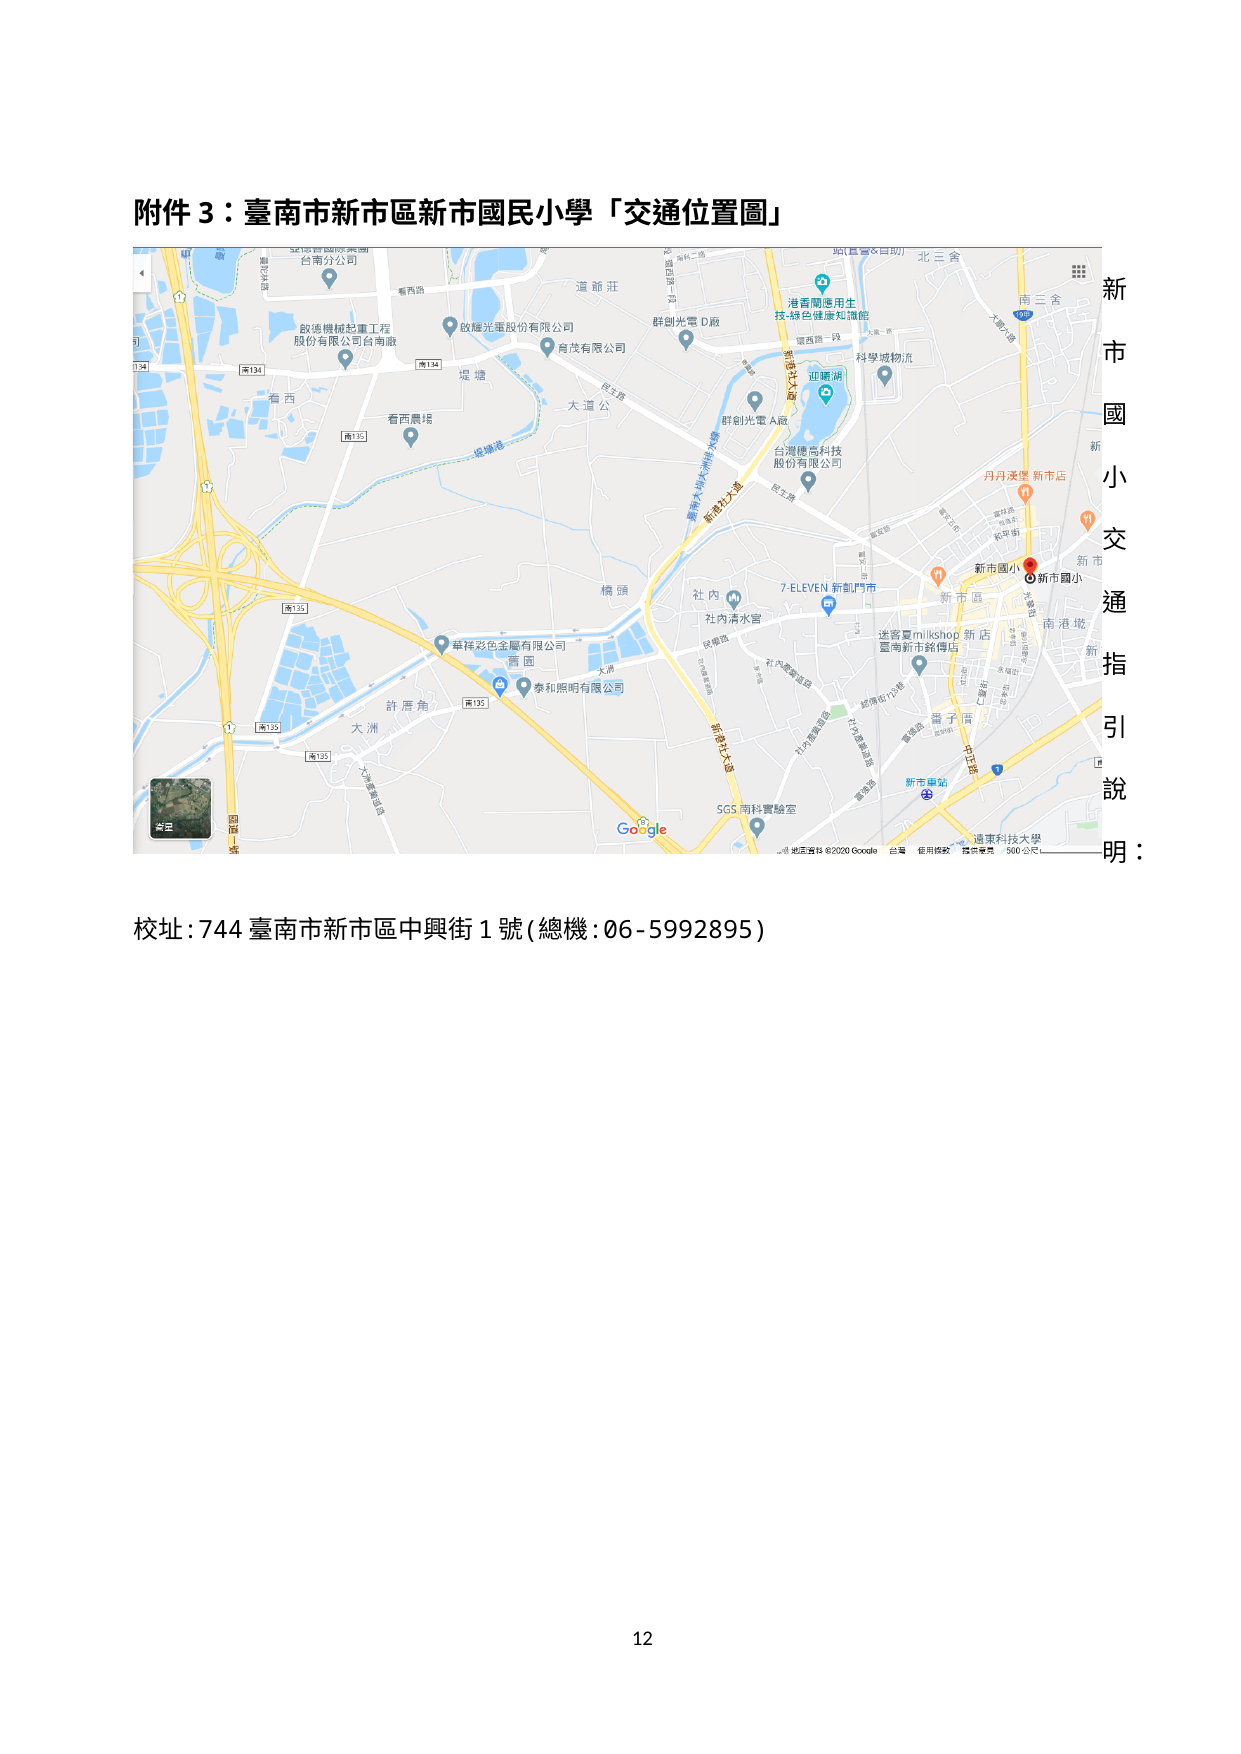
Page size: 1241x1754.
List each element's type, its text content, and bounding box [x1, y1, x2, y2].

text 新市國小交通指引說明： [133, 246, 1152, 871]
text 附件3：臺南市新市區新市國民小學「交通位置圖」 [133, 169, 1152, 232]
text 校址:744臺南市新市區中興街1號(總機:06-5992895) [133, 886, 1152, 948]
